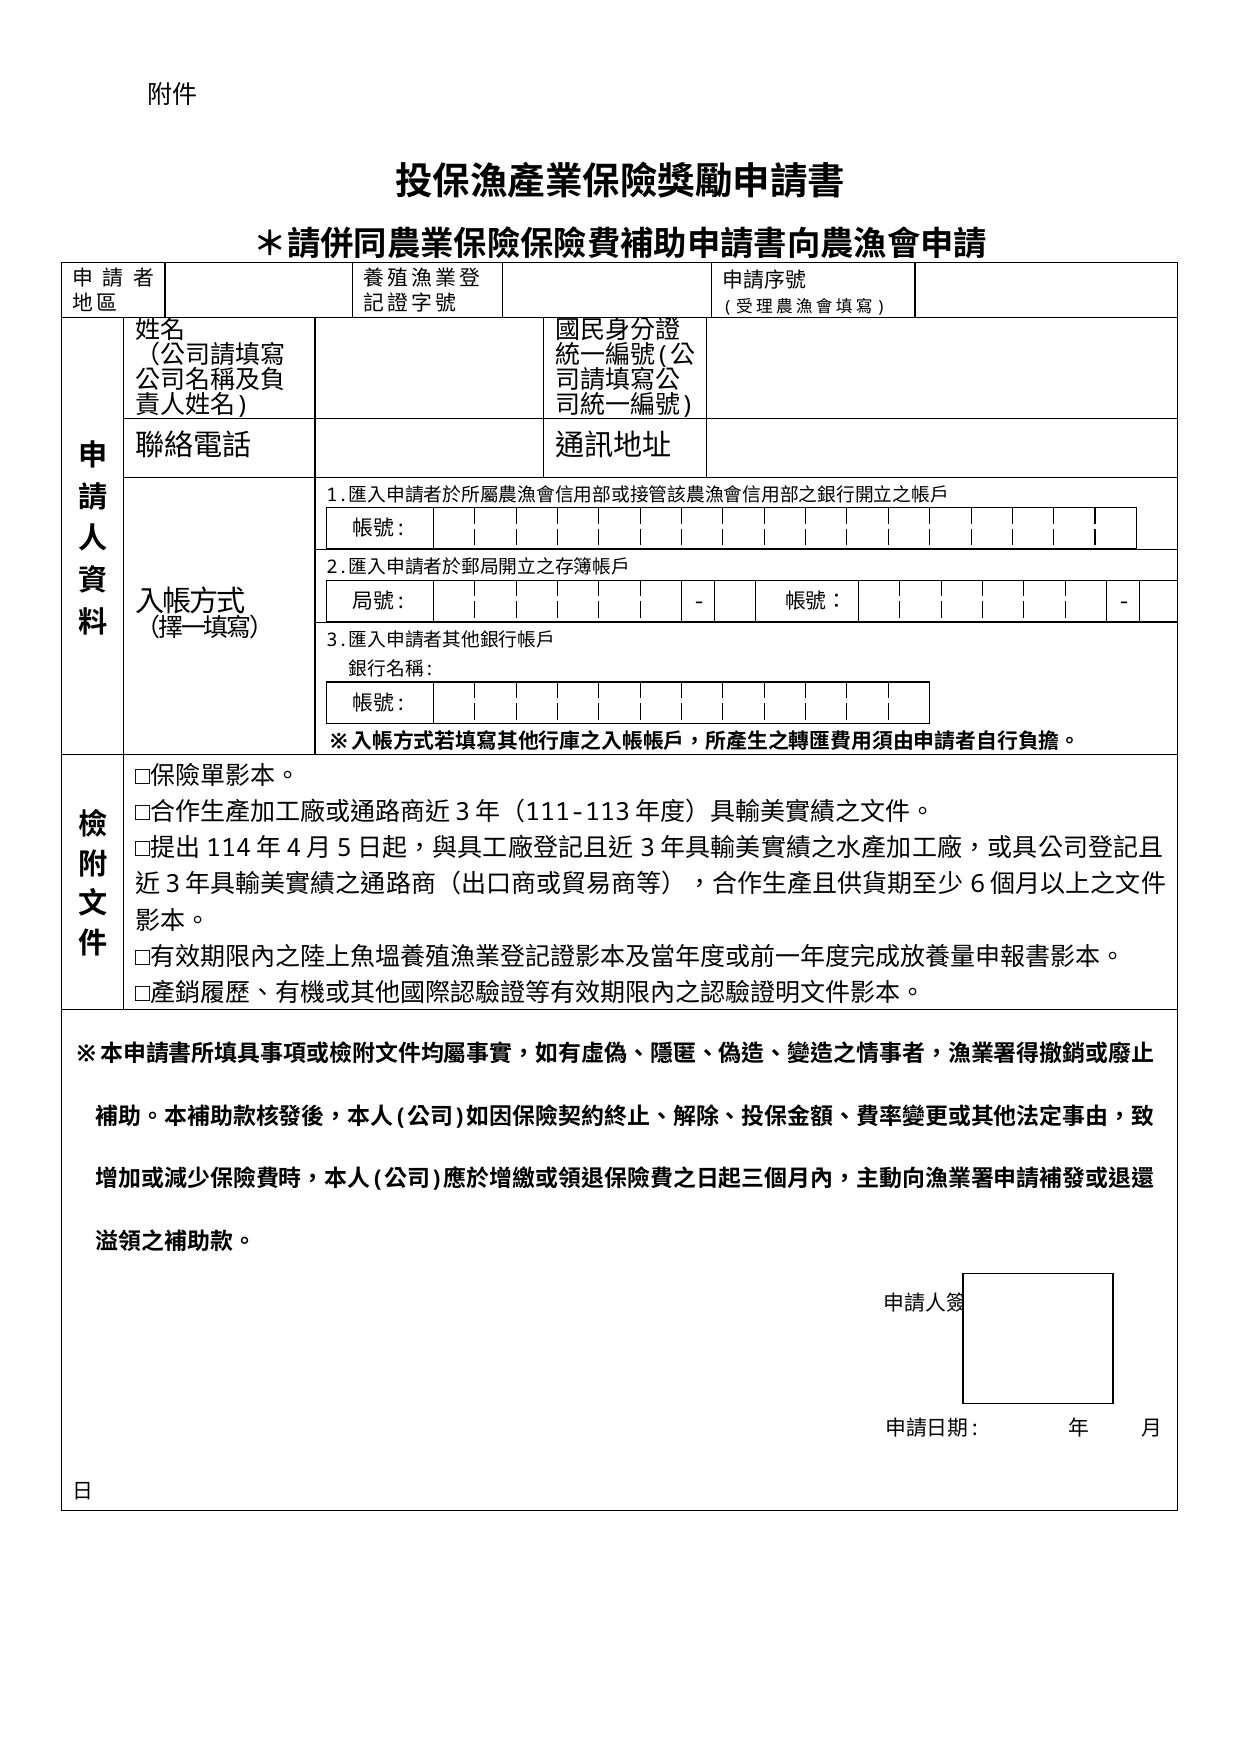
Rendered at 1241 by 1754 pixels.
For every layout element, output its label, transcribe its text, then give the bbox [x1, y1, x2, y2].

table_header [503, 263, 711, 317]
table_header 帳號： [756, 581, 858, 621]
table_header [558, 508, 599, 548]
text 投保漁產業保險獎勵申請書 [148, 137, 1092, 199]
table_header [900, 581, 941, 621]
table_header [764, 508, 806, 548]
table_header [434, 508, 475, 548]
table_header [888, 683, 929, 723]
table_header [971, 508, 1012, 548]
table_header [475, 581, 516, 621]
table_header [859, 581, 900, 621]
table_header [983, 581, 1024, 621]
table_header [888, 508, 929, 548]
table_header [516, 683, 557, 723]
table_cell 3.匯入申請者其他銀行帳戶 銀行名稱: ※入帳方式若填寫其他行庫之入帳帳戶，所產生之轉匯費用須由申請者自行負擔。 [316, 623, 1177, 754]
table_cell 檢 附 文 件 [62, 755, 123, 1009]
table_header [806, 683, 847, 723]
table_header - [682, 581, 714, 621]
table_cell 通訊地址 [544, 419, 706, 477]
table_header [1095, 508, 1136, 548]
table_header [475, 508, 516, 548]
table_header 帳號: [327, 683, 433, 723]
table_header 申請序號 (受理農漁會填寫) [712, 263, 914, 317]
table_header [166, 263, 352, 317]
table_header [847, 508, 888, 548]
table_header [516, 508, 557, 548]
table_header [558, 581, 599, 621]
table_header [723, 683, 764, 723]
table_cell [707, 419, 1177, 477]
table_header [434, 581, 475, 621]
table_header [681, 683, 723, 723]
table_header [475, 683, 516, 723]
table_header [1065, 581, 1106, 621]
table_header [764, 683, 806, 723]
table_cell [707, 318, 1177, 418]
text ＊請併同農業保險保險費補助申請書向農漁會申請 [148, 199, 1092, 262]
table_header [1012, 508, 1054, 548]
table_cell 2.匯入申請者於郵局開立之存簿帳戶 [316, 550, 1177, 622]
table_header [681, 508, 723, 548]
table_header 帳號: [327, 508, 433, 548]
table_header [434, 683, 475, 723]
table_header [715, 581, 755, 621]
table_header [599, 508, 640, 548]
table_cell 入帳方式 （擇一填寫） [124, 478, 314, 754]
table_cell 國民身分證 統一編號(公司請填寫公司統一編號) [544, 318, 706, 418]
table_header [806, 508, 847, 548]
table_header 養殖漁業登記證字號 [353, 263, 502, 317]
table_header [1140, 581, 1177, 621]
table_cell 姓名 （公司請填寫公司名稱及負責人姓名) [124, 318, 314, 418]
table_header [599, 581, 640, 621]
table_header [1024, 581, 1065, 621]
table_header [640, 683, 681, 723]
table_header [916, 263, 1177, 317]
table_cell 申 請 人 資 料 [62, 318, 123, 754]
table_header 申請者地區 [62, 263, 164, 317]
table_header [558, 683, 599, 723]
table_cell ※本申請書所填具事項或檢附文件均屬事實，如有虛偽、隱匿、偽造、變造之情事者，漁業署得撤銷或廢止補助。本補助款核發後，本人(公司)如因保險契約終止、解除、投保金額、費率變更或其他法定事由，致增加或減少保險費時，本人(公司)應於增繳或領退保險費之日起三個月內，主動向漁業署申請補發或退還溢領之補助款。 申請人簽名: 申請日期: 年 月 日 [62, 1010, 1177, 1510]
table_header [723, 508, 764, 548]
table_header [516, 581, 557, 621]
table_header - [1107, 581, 1139, 621]
table_cell [316, 419, 543, 477]
table_cell [316, 318, 543, 418]
table_cell □保險單影本。 □合作生產加工廠或通路商近3年（111-113年度）具輸美實績之文件。 □提出114年4月5日起，與具工廠登記且近3年具輸美實績之水產加工廠，或具公司登記且近3年具輸美實績之通路商（出口商或貿易商等），合作生產且供貨期至少6個月以上之文件影本。 □有效期限內之陸上魚塭養殖漁業登記證影本及當年度或前一年度完成放養量申報書影本。 □產銷履歷、有機或其他國際認驗證等有效期限內之認驗證明文件影本。 [124, 755, 1177, 1009]
table_cell 聯絡電話 [124, 419, 314, 477]
table_header 局號: [327, 581, 433, 621]
table_header [847, 683, 888, 723]
table_header [930, 508, 971, 548]
table_header [1054, 508, 1095, 548]
table_header [941, 581, 982, 621]
table_header [640, 508, 681, 548]
table_header [640, 581, 681, 621]
table_cell 1.匯入申請者於所屬農漁會信用部或接管該農漁會信用部之銀行開立之帳戶 [316, 478, 1177, 549]
table_header [599, 683, 640, 723]
